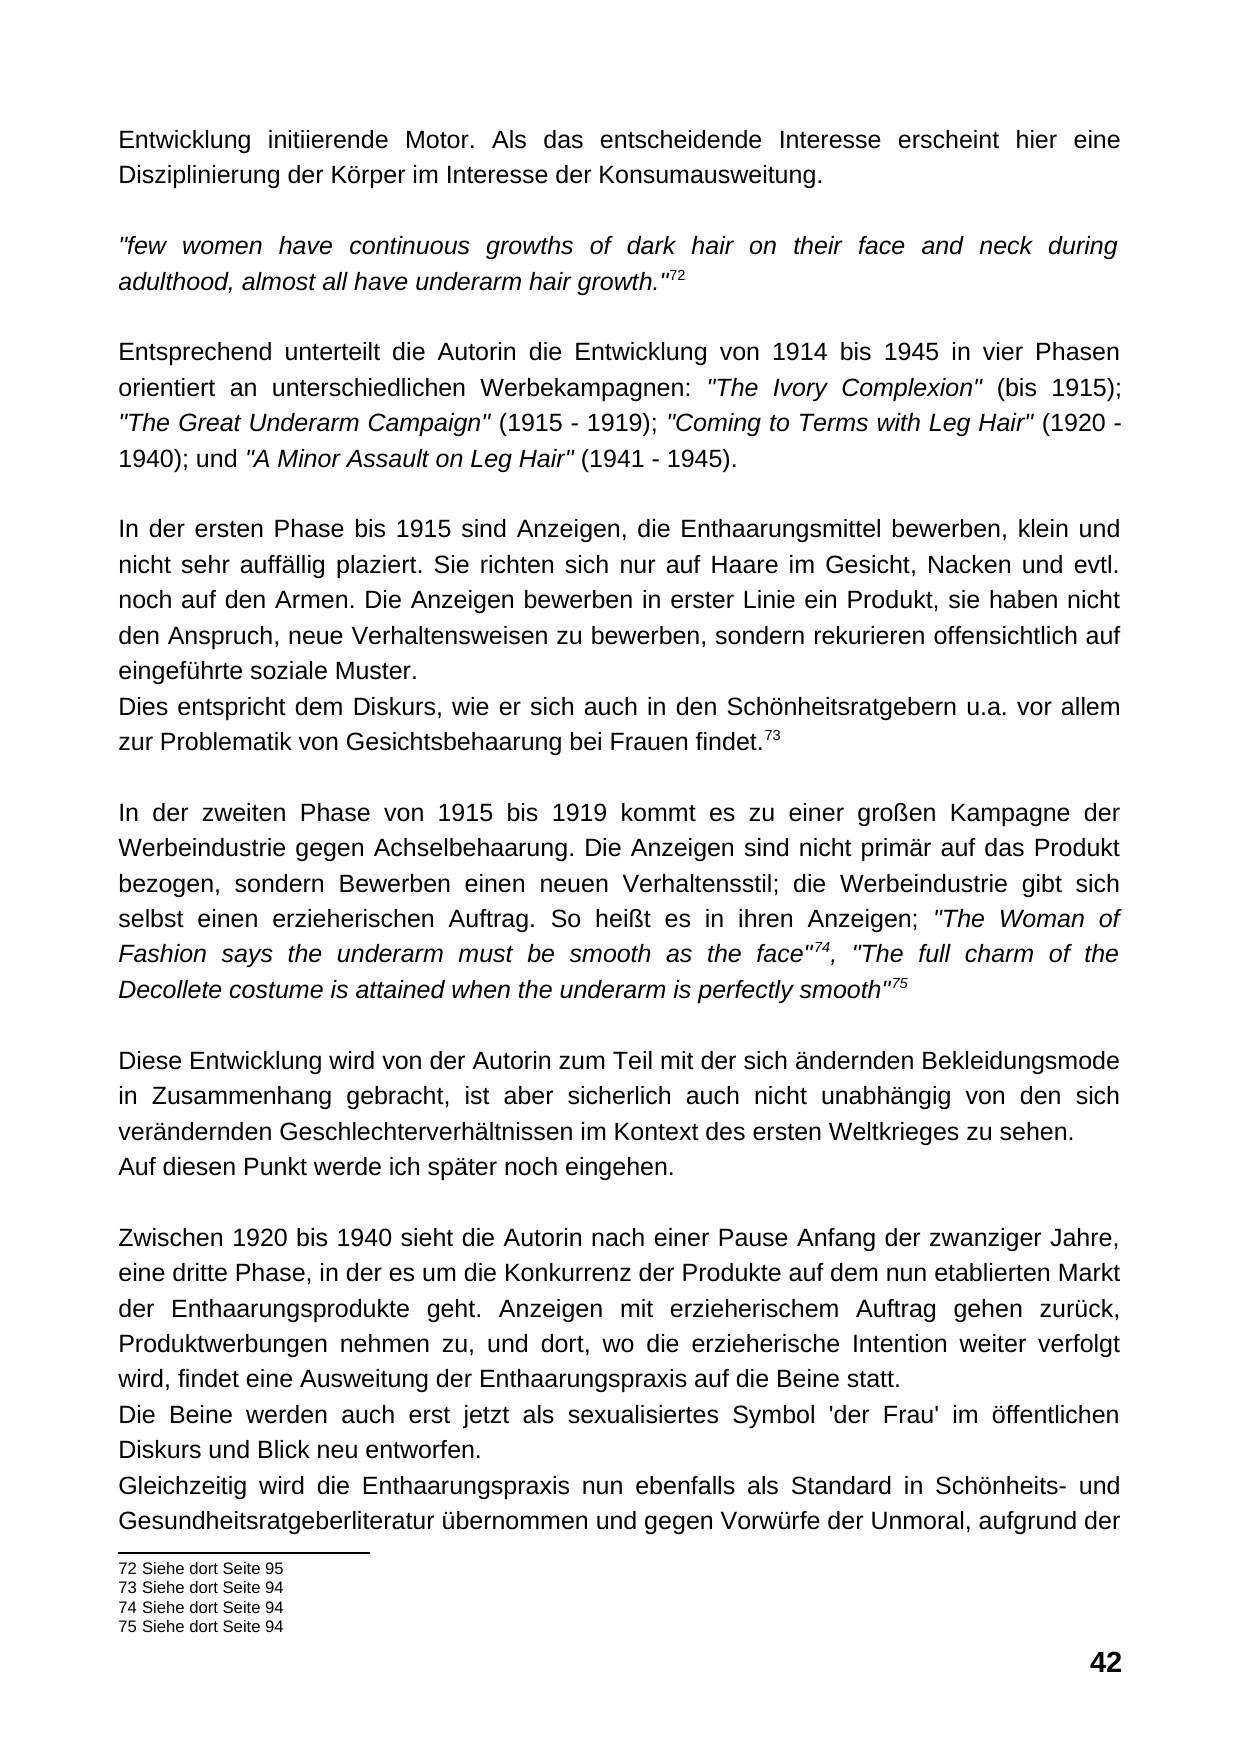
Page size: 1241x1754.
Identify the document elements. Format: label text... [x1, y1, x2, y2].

text In der ersten Phase bis 1915 sind Anzeigen, die Enthaarungsmittel bewerben, klein und nicht sehr auffällig plaziert. Sie richten sich nur auf Haare im Gesicht, Nacken und evtl. noch auf den Armen. Die Anzeigen bewerben in erster Linie ein Produkt, sie haben nicht den Anspruch, neue Verhaltensweisen zu bewerben, sondern rekurieren offensichtlich auf eingeführte soziale Muster. [118, 508, 1122, 685]
text Diese Entwicklung wird von der Autorin zum Teil mit der sich ändernden Bekleidungsmode in Zusammenhang gebracht, ist aber sicherlich auch nicht unabhängig von den sich verändernden Geschlechterverhältnissen im Kontext des ersten Weltkrieges zu sehen. [118, 1039, 1122, 1145]
text Dies entspricht dem Diskurs, wie er sich auch in den Schönheitsratgebern u.a. vor allem zur Problematik von Gesichtsbehaarung bei Frauen findet. [118, 685, 1122, 756]
text In der zweiten Phase von 1915 bis 1919 kommt es zu einer großen Kampagne der Werbeindustrie gegen Achselbehaarung. Die Anzeigen sind nicht primär auf das Produkt bezogen, sondern Bewerben einen neuen Verhaltensstil; die Werbeindustrie gibt sich selbst einen erzieherischen Auftrag. So heißt es in ihren Anzeigen; "The Woman of Fashion says the underarm must be smooth as the face", "The full charm of the Decollete costume is attained when the underarm is perfectly smooth" [118, 791, 1122, 1003]
text Entwicklung initiierende Motor. Als das entscheidende Interesse erscheint hier eine Disziplinierung der Körper im Interesse der Konsumausweitung. [118, 118, 1122, 189]
text Entsprechend unterteilt die Autorin die Entwicklung von 1914 bis 1945 in vier Phasen orientiert an unterschiedlichen Werbekampagnen: "The Ivory Complexion" (bis 1915); "The Great Underarm Campaign" (1915 - 1919); "Coming to Terms with Leg Hair" (1920 - 1940); und "A Minor Assault on Leg Hair" (1941 - 1945). [118, 331, 1122, 472]
text Siehe dort Seite 94 [118, 1597, 1122, 1617]
text Siehe dort Seite 94 [118, 1617, 1122, 1636]
text Siehe dort Seite 94 [118, 1578, 1122, 1597]
text Zwischen 1920 bis 1940 sieht die Autorin nach einer Pause Anfang der zwanziger Jahre, eine dritte Phase, in der es um die Konkurrenz der Produkte auf dem nun etablierten Markt der Enthaarungsprodukte geht. Anzeigen mit erzieherischem Auftrag gehen zurück, Produktwerbungen nehmen zu, und dort, wo die erzieherische Intention weiter verfolgt wird, findet eine Ausweitung der Enthaarungspraxis auf die Beine statt. [118, 1216, 1122, 1393]
text "few women have continuous growths of dark hair on their face and neck during adulthood, almost all have underarm hair growth." [118, 224, 1122, 295]
text Die Beine werden auch erst jetzt als sexualisiertes Symbol 'der Frau' im öffentlichen Diskurs und Blick neu entworfen. [118, 1393, 1122, 1464]
text Gleichzeitig wird die Enthaarungspraxis nun ebenfalls als Standard in Schönheits- und Gesundheitsratgeberliteratur übernommen und gegen Vorwürfe der Unmoral, aufgrund der [118, 1464, 1122, 1535]
text Siehe dort Seite 95 [118, 1559, 1122, 1578]
text Auf diesen Punkt werde ich später noch eingehen. [118, 1145, 1122, 1181]
